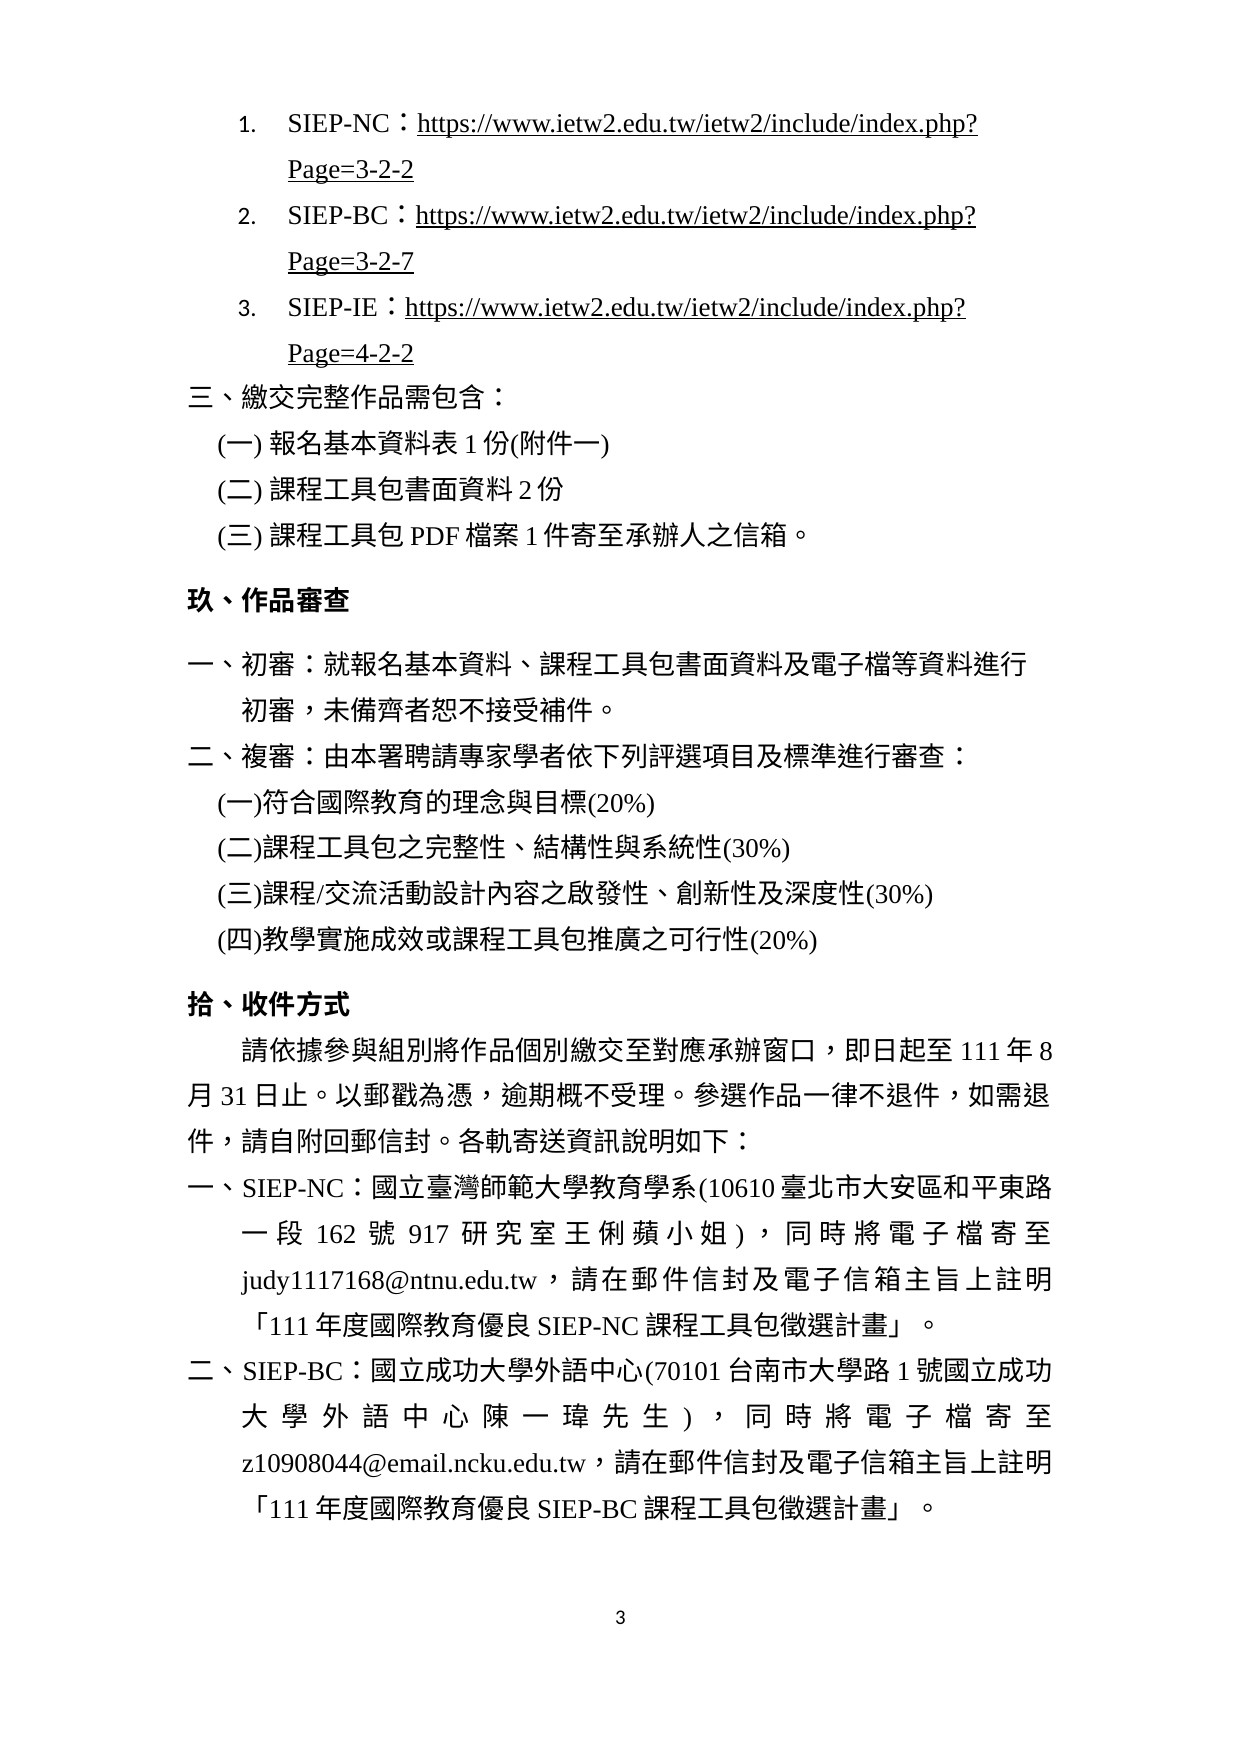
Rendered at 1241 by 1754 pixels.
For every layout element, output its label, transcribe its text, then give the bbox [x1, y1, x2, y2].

text (四)教學實施成效或課程工具包推廣之可行性(20%) [217, 913, 1053, 959]
text 一、SIEP-NC：國立臺灣師範大學教育學系(10610臺北市大安區和平東路一段162號917研究室王俐蘋小姐)，同時將電子檔寄至judy1117168@ntnu.edu.tw，請在郵件信封及電子信箱主旨上註明「111年度國際教育優良SIEP-NC課程工具包徵選計畫」。 [187, 1161, 1053, 1344]
text (一)符合國際教育的理念與目標(20%) [217, 775, 1053, 821]
text 二、複審：由本署聘請專家學者依下列評選項目及標準進行審查： [187, 729, 1053, 775]
list SIEP-BC：https://www.ietw2.edu.tw/ietw2/include/index.php?Page=3-2-7 [237, 188, 1053, 279]
text (二) 課程工具包書面資料2份 [217, 463, 1053, 509]
text 三、繳交完整作品需包含： [187, 371, 1053, 417]
text 玖、作品審查 [187, 573, 1053, 619]
text 拾、收件方式 [187, 977, 1053, 1023]
text (二)課程工具包之完整性、結構性與系統性(30%) [217, 821, 1053, 867]
text 請依據參與組別將作品個別繳交至對應承辦窗口，即日起至111年8月31日止。以郵戳為憑，逾期概不受理。參選作品一律不退件，如需退件，請自附回郵信封。各軌寄送資訊說明如下： [187, 1023, 1053, 1161]
list SIEP-IE：https://www.ietw2.edu.tw/ietw2/include/index.php?Page=4-2-2 [237, 279, 1053, 371]
text 二、SIEP-BC：國立成功大學外語中心(70101台南市大學路1號國立成功大學外語中心陳一瑋先生)，同時將電子檔寄至z10908044@email.ncku.edu.tw，請在郵件信封及電子信箱主旨上註明「111年度國際教育優良SIEP-BC課程工具包徵選計畫」。 [187, 1344, 1053, 1527]
text (三)課程/交流活動設計內容之啟發性、創新性及深度性(30%) [217, 867, 1053, 913]
text (一) 報名基本資料表1份(附件一) [217, 417, 1053, 463]
text (三) 課程工具包PDF檔案1件寄至承辦人之信箱。 [217, 509, 1053, 554]
list SIEP-NC：https://www.ietw2.edu.tw/ietw2/include/index.php?Page=3-2-2 [237, 96, 1053, 188]
text 一、初審：就報名基本資料、課程工具包書面資料及電子檔等資料進行初審，未備齊者恕不接受補件。 [187, 638, 1053, 729]
